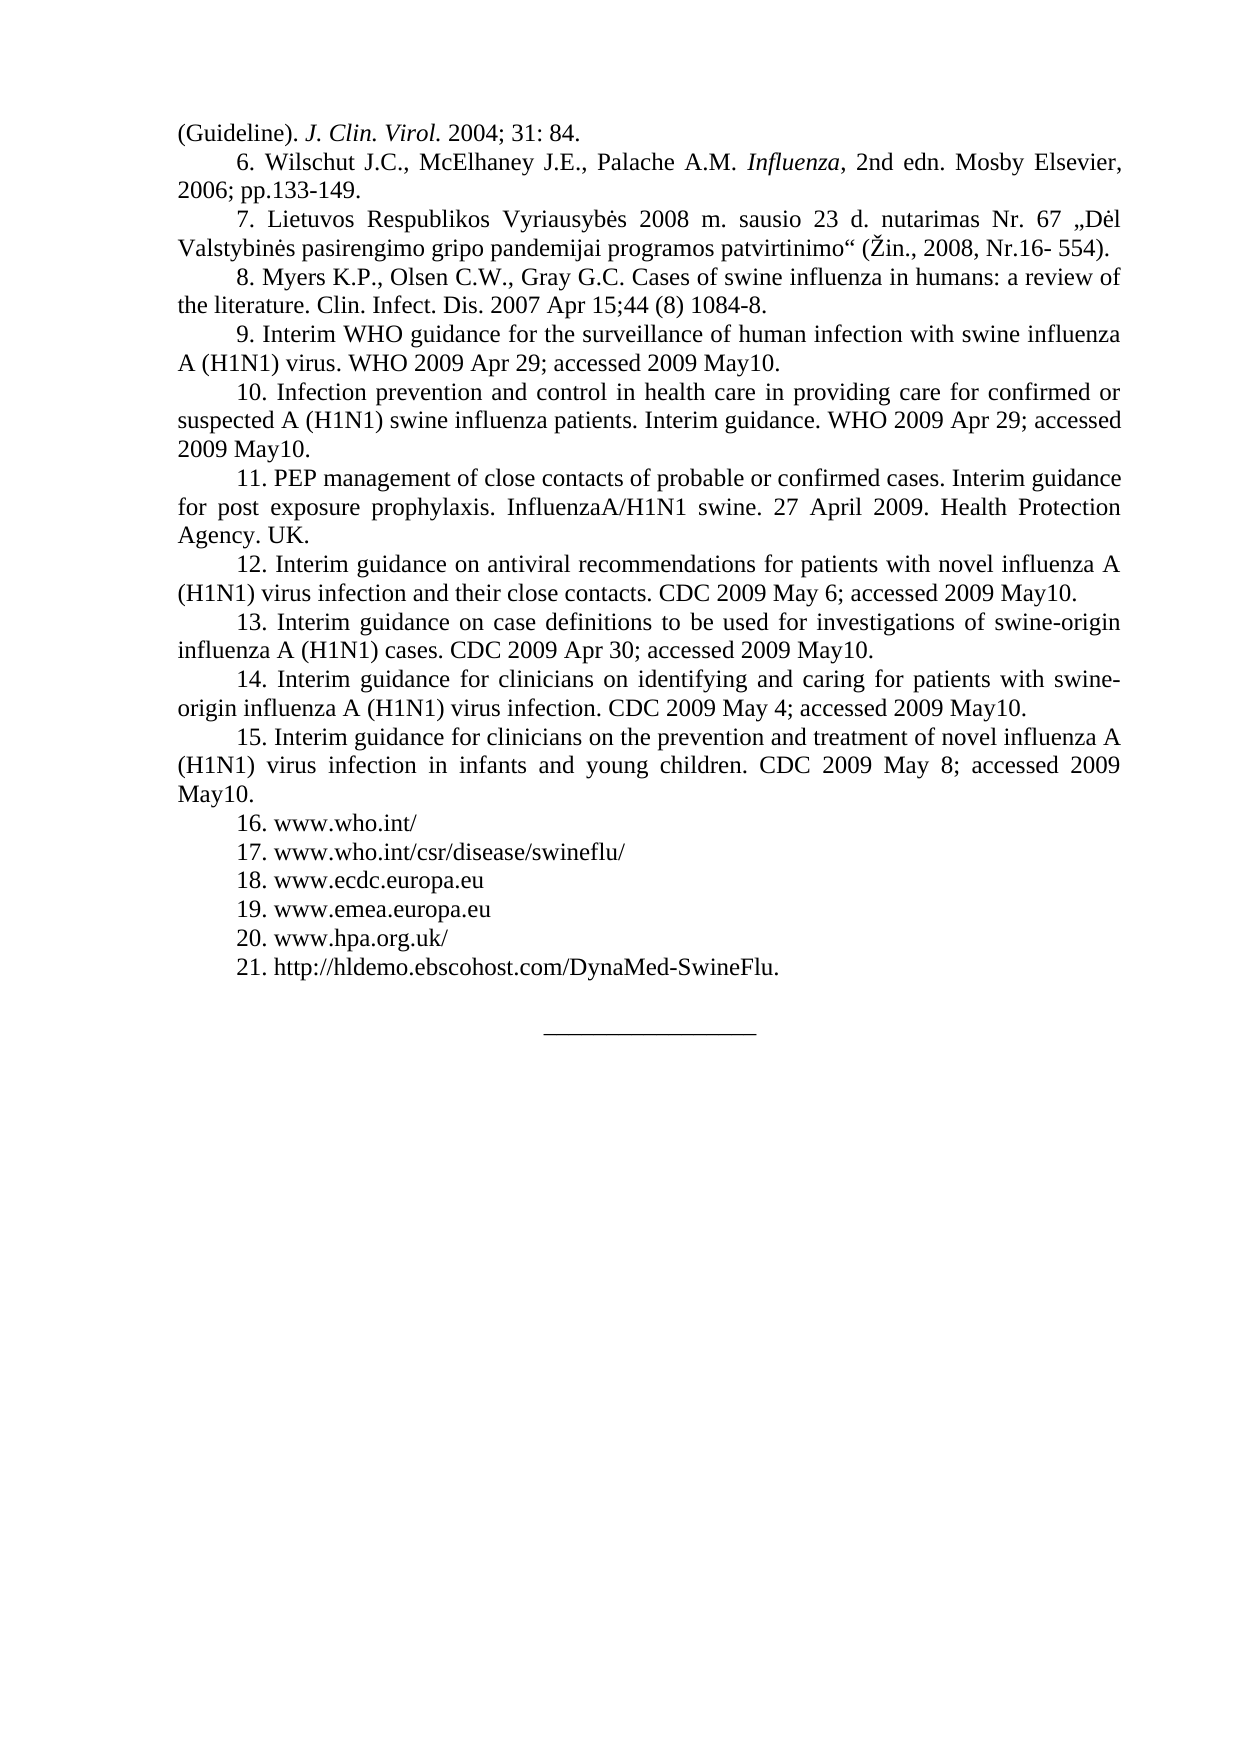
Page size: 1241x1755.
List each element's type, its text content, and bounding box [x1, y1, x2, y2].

text 9. Interim WHO guidance for the surveillance of human infection with swine influenza A (H1N1) virus. WHO 2009 Apr 29; accessed 2009 May10. [177, 319, 1122, 377]
text 7. Lietuvos Respublikos Vyriausybės 2008 m. sausio 23 d. nutarimas Nr. 67 „Dėl Valstybinės pasirengimo gripo pandemijai programos patvirtinimo“ (Žin., 2008, Nr.16- 554). [177, 204, 1122, 262]
text 11. PEP management of close contacts of probable or confirmed cases. Interim guidance for post exposure prophylaxis. InfluenzaA/H1N1 swine. 27 April 2009. Health Protection Agency. UK. [177, 463, 1122, 549]
text 8. Myers K.P., Olsen C.W., Gray G.C. Cases of swine influenza in humans: a review of the literature. Clin. Infect. Dis. 2007 Apr 15;44 (8) 1084-8. [177, 262, 1122, 319]
text 15. Interim guidance for clinicians on the prevention and treatment of novel influenza A (H1N1) virus infection in infants and young children. CDC 2009 May 8; accessed 2009 May10. [177, 722, 1122, 808]
text 21. http://hldemo.ebscohost.com/DynaMed-SwineFlu. [177, 952, 1122, 981]
text 6. Wilschut J.C., McElhaney J.E., Palache A.M. Influenza, 2nd edn. Mosby Elsevier, 2006; pp.133-149. [177, 147, 1122, 204]
text 13. Interim guidance on case definitions to be used for investigations of swine-origin influenza A (H1N1) cases. CDC 2009 Apr 30; accessed 2009 May10. [177, 607, 1122, 664]
text 12. Interim guidance on antiviral recommendations for patients with novel influenza A (H1N1) virus infection and their close contacts. CDC 2009 May 6; accessed 2009 May10. [177, 549, 1122, 607]
text (Guideline). J. Clin. Virol. 2004; 31: 84. [177, 118, 1122, 147]
text 19. www.emea.europa.eu [177, 894, 1122, 923]
text 10. Infection prevention and control in health care in providing care for confirmed or suspected A (H1N1) swine influenza patients. Interim guidance. WHO 2009 Apr 29; accessed 2009 May10. [177, 377, 1122, 463]
text 20. www.hpa.org.uk/ [177, 923, 1122, 952]
text 18. www.ecdc.europa.eu [177, 866, 1122, 894]
text _________________ [177, 1009, 1122, 1038]
text 16. www.who.int/ [177, 808, 1122, 837]
text 14. Interim guidance for clinicians on identifying and caring for patients with swine-origin influenza A (H1N1) virus infection. CDC 2009 May 4; accessed 2009 May10. [177, 664, 1122, 722]
text 17. www.who.int/csr/disease/swineflu/ [177, 837, 1122, 866]
